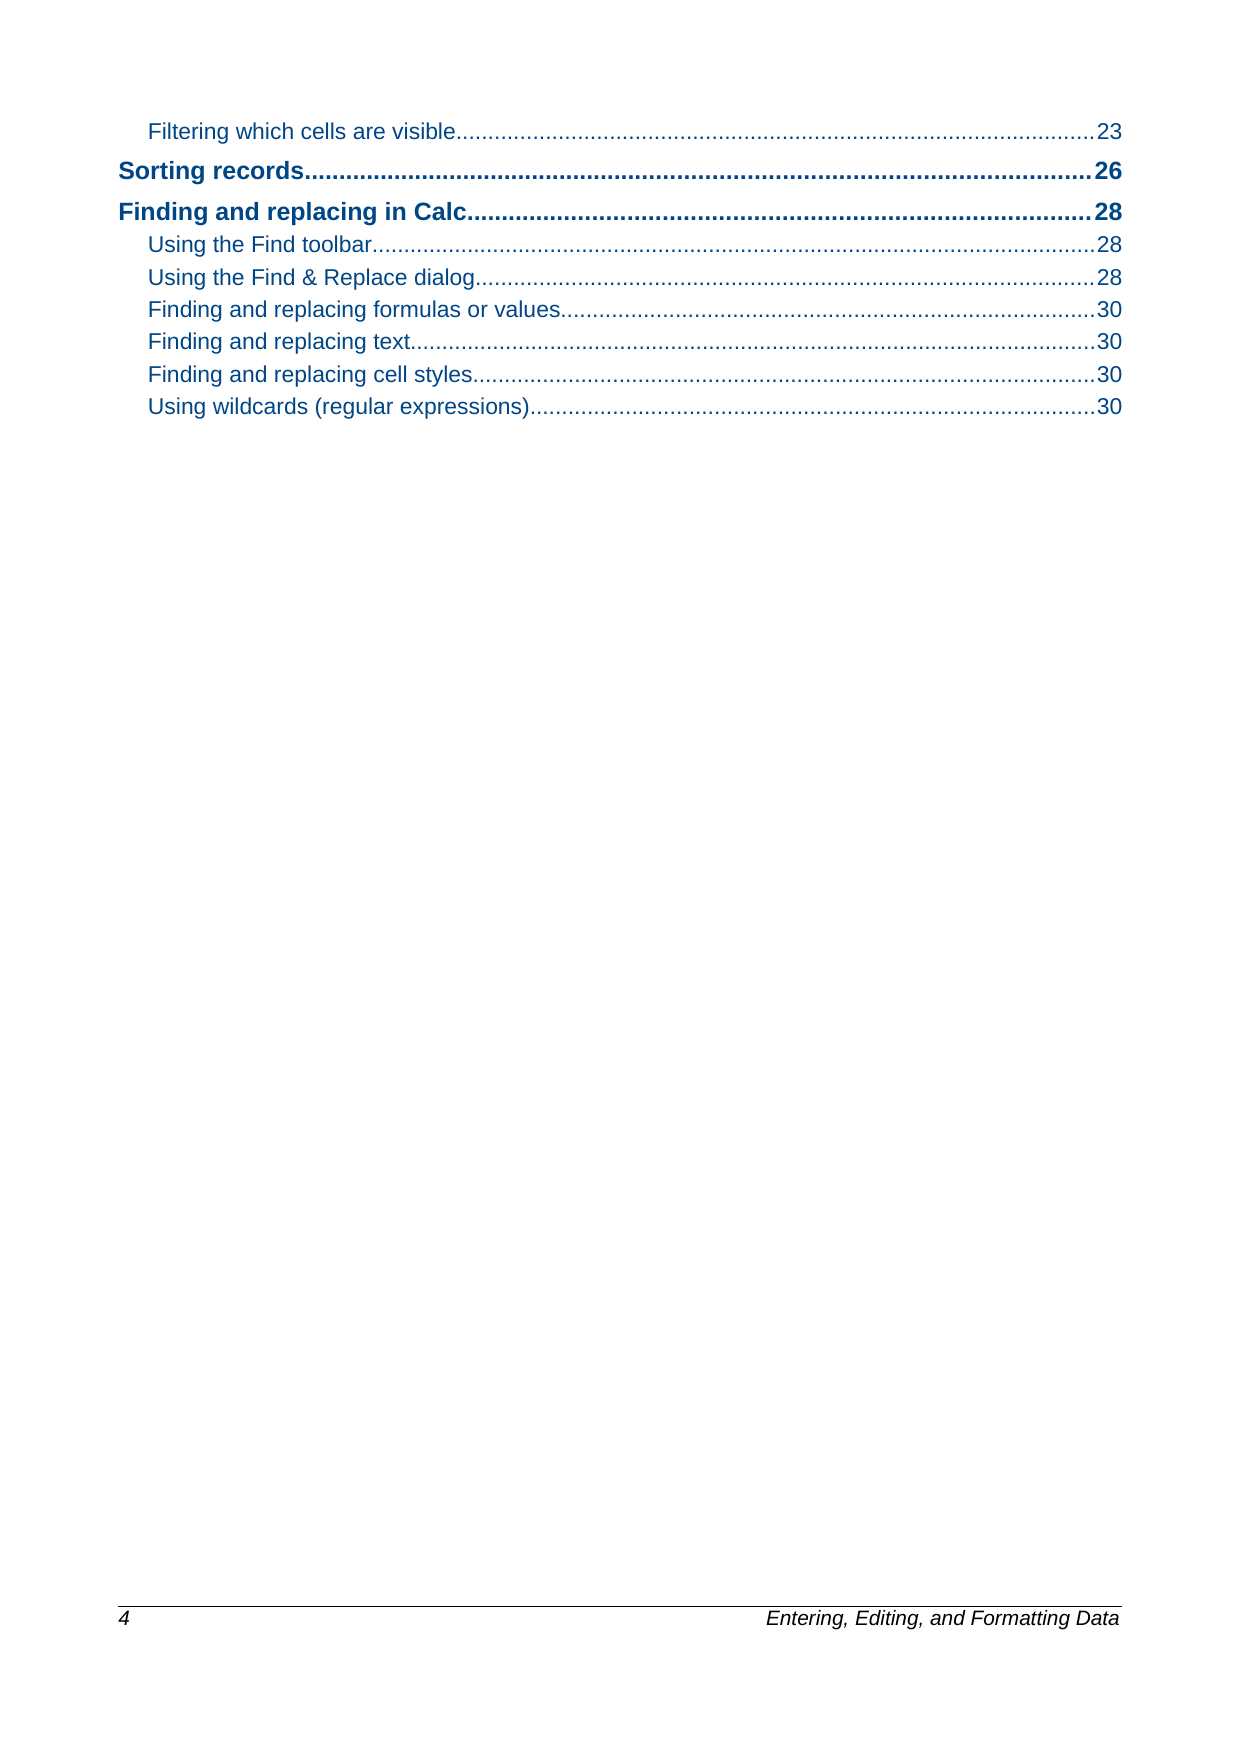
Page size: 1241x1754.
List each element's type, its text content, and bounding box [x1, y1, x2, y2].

text Sorting records 26 [118, 156, 1122, 185]
text Finding and replacing formulas or values 30 [148, 296, 1122, 322]
text Using the Find toolbar 28 [148, 231, 1122, 258]
text Finding and replacing cell styles 30 [148, 361, 1122, 387]
text Finding and replacing text 30 [148, 328, 1122, 355]
text Filtering which cells are visible 23 [148, 118, 1122, 144]
text Finding and replacing in Calc 28 [118, 197, 1122, 226]
text Using the Find & Replace dialog 28 [148, 264, 1122, 290]
text Using wildcards (regular expressions) 30 [148, 393, 1122, 419]
